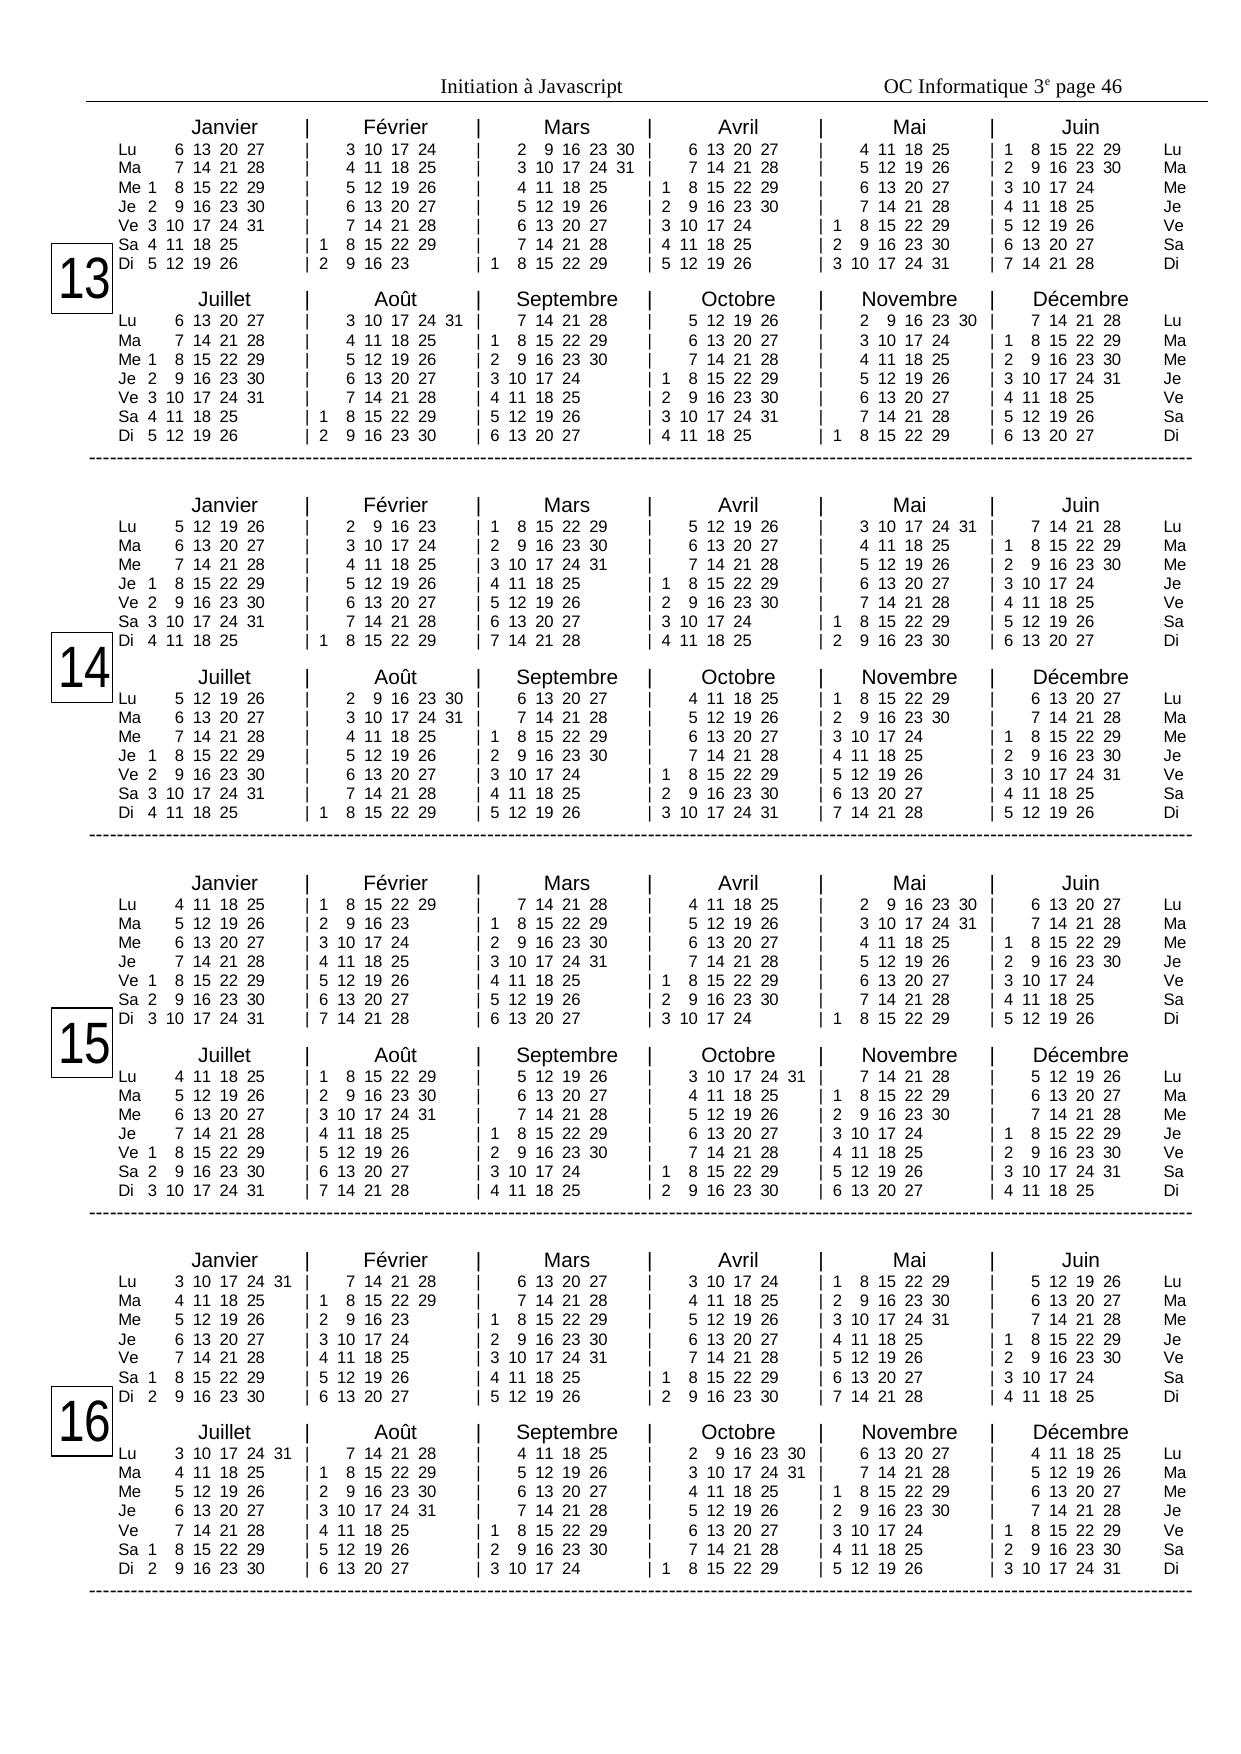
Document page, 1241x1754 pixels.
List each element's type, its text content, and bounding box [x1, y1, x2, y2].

text Je 7 14 21 28 | 4 11 18 25 | 3 10 17 24 31 | 7 14 21 28 | 5 12 19 26 | 2 9 16 23 30 Je [88, 952, 1205, 971]
text Sa 2 9 16 23 30 | 6 13 20 27 | 5 12 19 26 | 2 9 16 23 30 | 7 14 21 28 | 4 11 18 25 Sa [88, 990, 1205, 1009]
text Juillet | Août | Septembre | Octobre | Novembre | Décembre [113, 1420, 1205, 1444]
text Juillet | Août | Septembre | Octobre | Novembre | Décembre [113, 287, 1205, 311]
text Janvier | Février | Mars | Avril | Mai | Juin [88, 115, 1205, 139]
text Ma 5 12 19 26 | 2 9 16 23 30 | 6 13 20 27 | 4 11 18 25 | 1 8 15 22 29 | 6 13 20 27 Ma [88, 1086, 1205, 1105]
text Ve 3 10 17 24 31 | 7 14 21 28 | 6 13 20 27 | 3 10 17 24 | 1 8 15 22 29 | 5 12 19 26 Ve [88, 216, 1205, 235]
text Me 1 8 15 22 29 | 5 12 19 26 | 4 11 18 25 | 1 8 15 22 29 | 6 13 20 27 | 3 10 17 24 Me [88, 177, 1205, 197]
text Ve 1 8 15 22 29 | 5 12 19 26 | 4 11 18 25 | 1 8 15 22 29 | 6 13 20 27 | 3 10 17 24 Ve [88, 971, 1205, 990]
text Ve 1 8 15 22 29 | 5 12 19 26 | 2 9 16 23 30 | 7 14 21 28 | 4 11 18 25 | 2 9 16 23 30 Ve [88, 1143, 1205, 1162]
text Je 2 9 16 23 30 | 6 13 20 27 | 5 12 19 26 | 2 9 16 23 30 | 7 14 21 28 | 4 11 18 25 Je [88, 197, 1205, 216]
text Ma 6 13 20 27 | 3 10 17 24 31 | 7 14 21 28 | 5 12 19 26 | 2 9 16 23 30 | 7 14 21 28 Ma [88, 708, 1205, 727]
text Janvier | Février | Mars | Avril | Mai | Juin [88, 493, 1205, 517]
text Di 3 10 17 24 31 | 7 14 21 28 | 4 11 18 25 | 2 9 16 23 30 | 6 13 20 27 | 4 11 18 25 Di [88, 1181, 1205, 1200]
text Je 1 8 15 22 29 | 5 12 19 26 | 2 9 16 23 30 | 7 14 21 28 | 4 11 18 25 | 2 9 16 23 30 Je [88, 746, 1205, 765]
text Di 3 10 17 24 31 | 7 14 21 28 | 6 13 20 27 | 3 10 17 24 | 1 8 15 22 29 | 5 12 19 26 Di [113, 1009, 1205, 1028]
text Me 5 12 19 26 | 2 9 16 23 30 | 6 13 20 27 | 4 11 18 25 | 1 8 15 22 29 | 6 13 20 27 Me [88, 1482, 1205, 1501]
text Me 6 13 20 27 | 3 10 17 24 31 | 7 14 21 28 | 5 12 19 26 | 2 9 16 23 30 | 7 14 21 28 Me [88, 1105, 1205, 1124]
text Je 7 14 21 28 | 4 11 18 25 | 1 8 15 22 29 | 6 13 20 27 | 3 10 17 24 | 1 8 15 22 29 Je [88, 1124, 1205, 1143]
text Ma 4 11 18 25 | 1 8 15 22 29 | 5 12 19 26 | 3 10 17 24 31 | 7 14 21 28 | 5 12 19 26 Ma [88, 1463, 1205, 1482]
text Ve 2 9 16 23 30 | 6 13 20 27 | 3 10 17 24 | 1 8 15 22 29 | 5 12 19 26 | 3 10 17 24 31 Ve [88, 765, 1205, 784]
text Ma 6 13 20 27 | 3 10 17 24 | 2 9 16 23 30 | 6 13 20 27 | 4 11 18 25 | 1 8 15 22 29 Ma [88, 536, 1205, 555]
text Me 6 13 20 27 | 3 10 17 24 | 2 9 16 23 30 | 6 13 20 27 | 4 11 18 25 | 1 8 15 22 29 Me [88, 933, 1205, 952]
text Di 2 9 16 23 30 | 6 13 20 27 | 5 12 19 26 | 2 9 16 23 30 | 7 14 21 28 | 4 11 18 25 Di [113, 1387, 1205, 1406]
text Lu 4 11 18 25 | 1 8 15 22 29 | 5 12 19 26 | 3 10 17 24 31 | 7 14 21 28 | 5 12 19 26 Lu [88, 1067, 1205, 1086]
text Me 7 14 21 28 | 4 11 18 25 | 3 10 17 24 31 | 7 14 21 28 | 5 12 19 26 | 2 9 16 23 30 Me [88, 555, 1205, 574]
text Ve 7 14 21 28 | 4 11 18 25 | 1 8 15 22 29 | 6 13 20 27 | 3 10 17 24 | 1 8 15 22 29 Ve [88, 1520, 1205, 1539]
text Ma 4 11 18 25 | 1 8 15 22 29 | 7 14 21 28 | 4 11 18 25 | 2 9 16 23 30 | 6 13 20 27 Ma [88, 1291, 1205, 1310]
text Sa 4 11 18 25 | 1 8 15 22 29 | 5 12 19 26 | 3 10 17 24 31 | 7 14 21 28 | 5 12 19 26 Sa [88, 407, 1205, 426]
text Janvier | Février | Mars | Avril | Mai | Juin [88, 1248, 1205, 1272]
text Di 5 12 19 26 | 2 9 16 23 | 1 8 15 22 29 | 5 12 19 26 | 3 10 17 24 31 | 7 14 21 28 Di [113, 254, 1205, 273]
text -------------------------------------------------------------------------------------------------------------------------------------------------------------- [88, 822, 1205, 846]
text Lu 5 12 19 26 | 2 9 16 23 | 1 8 15 22 29 | 5 12 19 26 | 3 10 17 24 31 | 7 14 21 28 Lu [88, 517, 1205, 536]
text Me 5 12 19 26 | 2 9 16 23 | 1 8 15 22 29 | 5 12 19 26 | 3 10 17 24 31 | 7 14 21 28 Me [88, 1310, 1205, 1329]
text Juillet | Août | Septembre | Octobre | Novembre | Décembre [113, 665, 1205, 689]
text Sa 2 9 16 23 30 | 6 13 20 27 | 3 10 17 24 | 1 8 15 22 29 | 5 12 19 26 | 3 10 17 24 31 Sa [88, 1162, 1205, 1181]
text Sa 4 11 18 25 | 1 8 15 22 29 | 7 14 21 28 | 4 11 18 25 | 2 9 16 23 30 | 6 13 20 27 Sa [88, 235, 1205, 254]
text Di 5 12 19 26 | 2 9 16 23 30 | 6 13 20 27 | 4 11 18 25 | 1 8 15 22 29 | 6 13 20 27 Di [88, 426, 1205, 445]
text Je 1 8 15 22 29 | 5 12 19 26 | 4 11 18 25 | 1 8 15 22 29 | 6 13 20 27 | 3 10 17 24 Je [88, 574, 1205, 593]
text Lu 6 13 20 27 | 3 10 17 24 | 2 9 16 23 30 | 6 13 20 27 | 4 11 18 25 | 1 8 15 22 29 Lu [88, 139, 1205, 158]
text Lu 6 13 20 27 | 3 10 17 24 31 | 7 14 21 28 | 5 12 19 26 | 2 9 16 23 30 | 7 14 21 28 Lu [88, 311, 1205, 330]
text Di 4 11 18 25 | 1 8 15 22 29 | 5 12 19 26 | 3 10 17 24 31 | 7 14 21 28 | 5 12 19 26 Di [88, 803, 1205, 822]
text Je 6 13 20 27 | 3 10 17 24 | 2 9 16 23 30 | 6 13 20 27 | 4 11 18 25 | 1 8 15 22 29 Je [88, 1329, 1205, 1348]
text Me 7 14 21 28 | 4 11 18 25 | 1 8 15 22 29 | 6 13 20 27 | 3 10 17 24 | 1 8 15 22 29 Me [88, 727, 1205, 746]
text Ve 7 14 21 28 | 4 11 18 25 | 3 10 17 24 31 | 7 14 21 28 | 5 12 19 26 | 2 9 16 23 30 Ve [88, 1348, 1205, 1367]
text Juillet | Août | Septembre | Octobre | Novembre | Décembre [113, 1042, 1205, 1067]
text Je 2 9 16 23 30 | 6 13 20 27 | 3 10 17 24 | 1 8 15 22 29 | 5 12 19 26 | 3 10 17 24 31 Je [88, 368, 1205, 388]
text -------------------------------------------------------------------------------------------------------------------------------------------------------------- [88, 445, 1205, 469]
text Lu 4 11 18 25 | 1 8 15 22 29 | 7 14 21 28 | 4 11 18 25 | 2 9 16 23 30 | 6 13 20 27 Lu [88, 894, 1205, 914]
text Lu 3 10 17 24 31 | 7 14 21 28 | 6 13 20 27 | 3 10 17 24 | 1 8 15 22 29 | 5 12 19 26 Lu [88, 1272, 1205, 1291]
text -------------------------------------------------------------------------------------------------------------------------------------------------------------- [88, 1200, 1205, 1224]
text Ma 5 12 19 26 | 2 9 16 23 | 1 8 15 22 29 | 5 12 19 26 | 3 10 17 24 31 | 7 14 21 28 Ma [88, 914, 1205, 933]
text -------------------------------------------------------------------------------------------------------------------------------------------------------------- [88, 1578, 1205, 1602]
text Sa 1 8 15 22 29 | 5 12 19 26 | 4 11 18 25 | 1 8 15 22 29 | 6 13 20 27 | 3 10 17 24 Sa [88, 1367, 1205, 1387]
text Sa 3 10 17 24 31 | 7 14 21 28 | 4 11 18 25 | 2 9 16 23 30 | 6 13 20 27 | 4 11 18 25 Sa [88, 784, 1205, 803]
text Lu 3 10 17 24 31 | 7 14 21 28 | 4 11 18 25 | 2 9 16 23 30 | 6 13 20 27 | 4 11 18 25 Lu [88, 1444, 1205, 1463]
text Lu 5 12 19 26 | 2 9 16 23 30 | 6 13 20 27 | 4 11 18 25 | 1 8 15 22 29 | 6 13 20 27 Lu [88, 689, 1205, 708]
text Ma 7 14 21 28 | 4 11 18 25 | 3 10 17 24 31 | 7 14 21 28 | 5 12 19 26 | 2 9 16 23 30 Ma [88, 158, 1205, 177]
text Janvier | Février | Mars | Avril | Mai | Juin [88, 871, 1205, 894]
text Me 1 8 15 22 29 | 5 12 19 26 | 2 9 16 23 30 | 7 14 21 28 | 4 11 18 25 | 2 9 16 23 30 Me [88, 349, 1205, 368]
text Sa 3 10 17 24 31 | 7 14 21 28 | 6 13 20 27 | 3 10 17 24 | 1 8 15 22 29 | 5 12 19 26 Sa [88, 612, 1205, 631]
text Je 6 13 20 27 | 3 10 17 24 31 | 7 14 21 28 | 5 12 19 26 | 2 9 16 23 30 | 7 14 21 28 Je [88, 1501, 1205, 1520]
text Sa 1 8 15 22 29 | 5 12 19 26 | 2 9 16 23 30 | 7 14 21 28 | 4 11 18 25 | 2 9 16 23 30 Sa [88, 1539, 1205, 1558]
text Ve 2 9 16 23 30 | 6 13 20 27 | 5 12 19 26 | 2 9 16 23 30 | 7 14 21 28 | 4 11 18 25 Ve [88, 593, 1205, 612]
text Ve 3 10 17 24 31 | 7 14 21 28 | 4 11 18 25 | 2 9 16 23 30 | 6 13 20 27 | 4 11 18 25 Ve [88, 388, 1205, 407]
text Ma 7 14 21 28 | 4 11 18 25 | 1 8 15 22 29 | 6 13 20 27 | 3 10 17 24 | 1 8 15 22 29 Ma [88, 330, 1205, 349]
text Di 2 9 16 23 30 | 6 13 20 27 | 3 10 17 24 | 1 8 15 22 29 | 5 12 19 26 | 3 10 17 24 31 Di [88, 1558, 1205, 1578]
text Di 4 11 18 25 | 1 8 15 22 29 | 7 14 21 28 | 4 11 18 25 | 2 9 16 23 30 | 6 13 20 27 Di [88, 631, 1205, 650]
